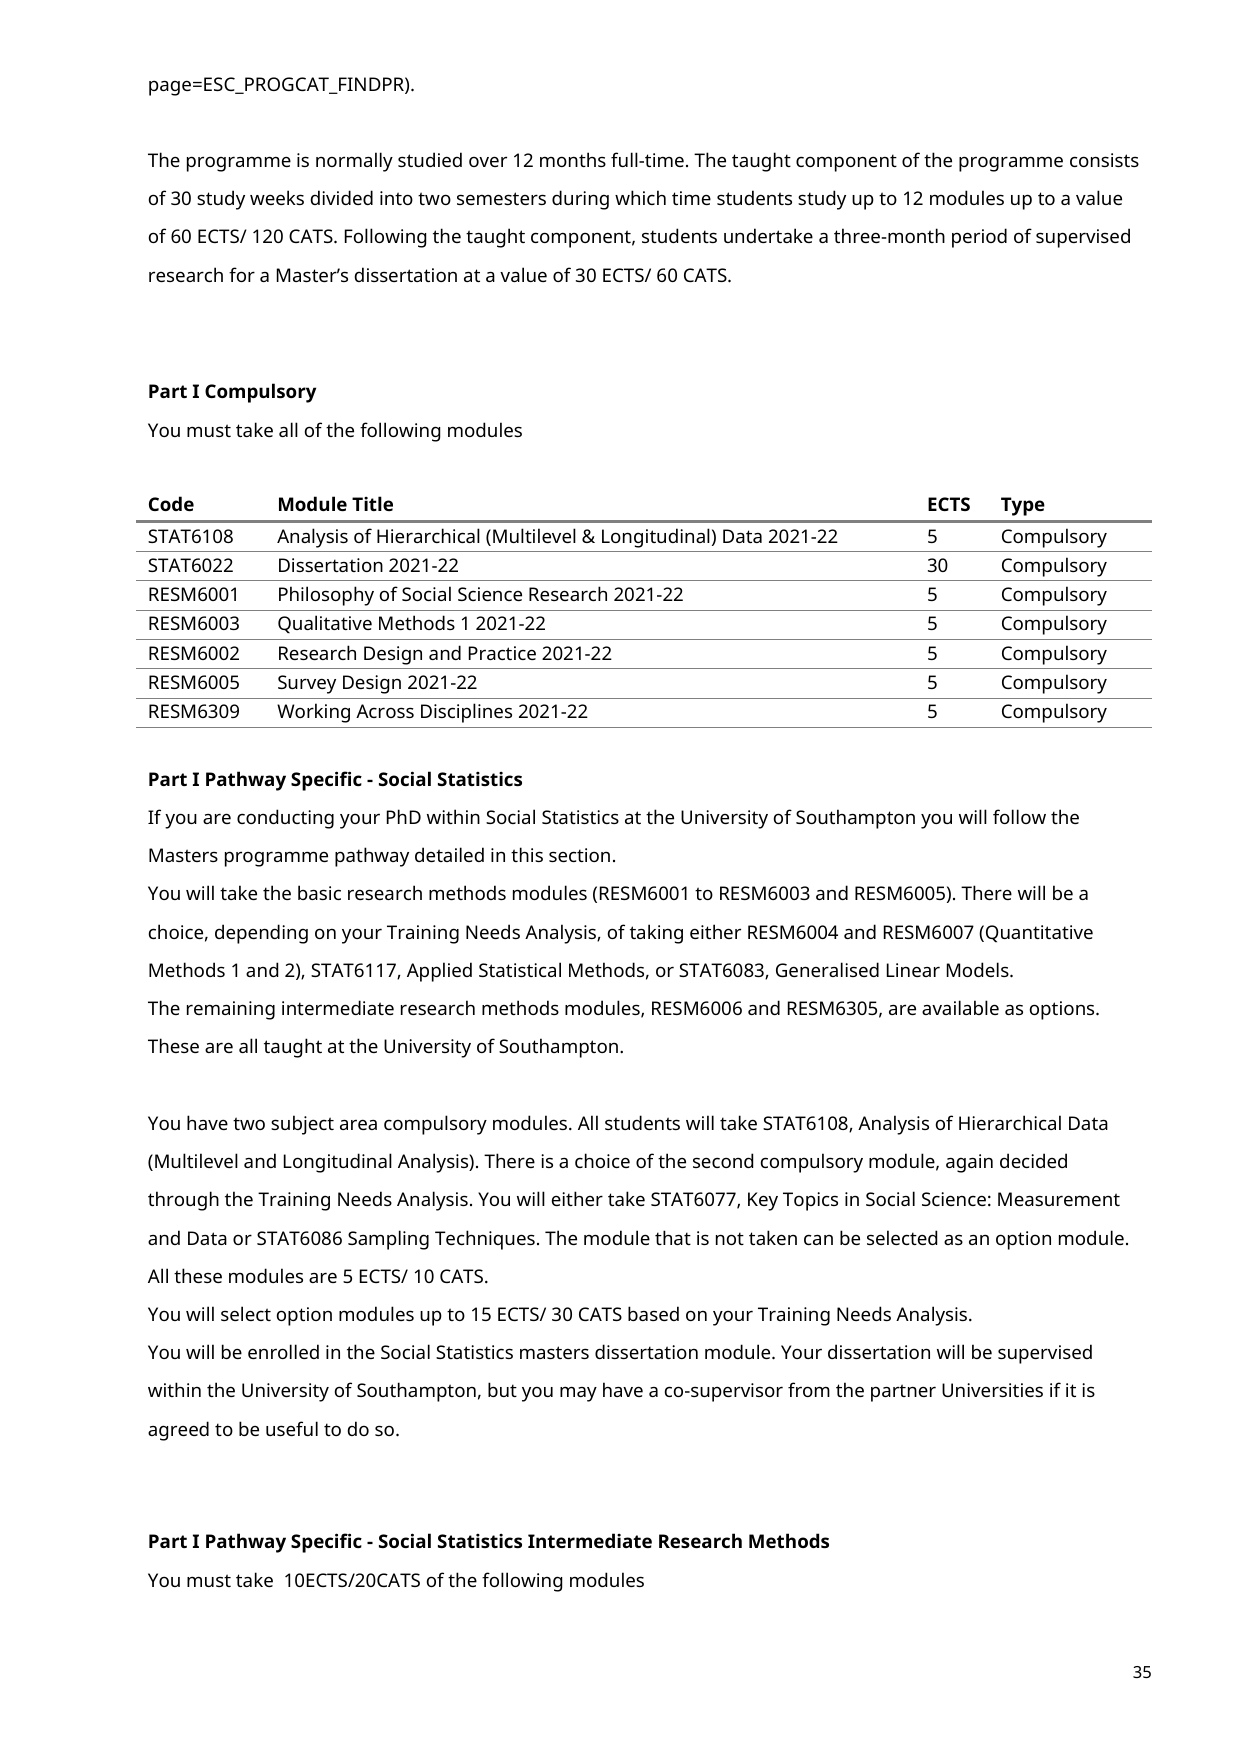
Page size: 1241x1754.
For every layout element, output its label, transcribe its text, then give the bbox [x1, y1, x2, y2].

table_cell Analysis of Hierarchical (Multilevel & Longitudinal) Data 2021-22 [266, 523, 916, 551]
table_cell Module Title [266, 492, 916, 520]
table_cell 5 [916, 640, 989, 668]
table_cell Qualitative Methods 1 2021-22 [266, 611, 916, 639]
table_cell page=ESC_PROGCAT_FINDPR). The programme is normally studied over 12 months full-time. The taught component of the programme consists of 30 study weeks divided into two semesters during which time students study up to 12 modules up to a value of 60 ECTS/ 120 CATS. Following the taught component, students undertake a three-month period of supervised research for a Master’s dissertation at a value of 30 ECTS/ 60 CATS. [136, 71, 1152, 341]
table_cell RESM6005 [136, 669, 266, 697]
table_cell Code [136, 492, 266, 520]
table_cell RESM6001 [136, 581, 266, 610]
table_cell Compulsory [989, 581, 1152, 610]
table_cell Type [989, 492, 1152, 520]
table_cell Working Across Disciplines 2021-22 [266, 699, 916, 727]
table_cell Part I Pathway Specific - Social Statistics If you are conducting your PhD within Social Statistics at the University of Southampton you will follow the Masters programme pathway detailed in this section. You will take the basic research methods modules (RESM6001 to RESM6003 and RESM6005). There will be a choice, depending on your Training Needs Analysis, of taking either RESM6004 and RESM6007 (Quantitative Methods 1 and 2), STAT6117, Applied Statistical Methods, or STAT6083, Generalised Linear Models. The remaining intermediate research methods modules, RESM6006 and RESM6305, are available as options. These are all taught at the University of Southampton. You have two subject area compulsory modules. All students will take STAT6108, Analysis of Hierarchical Data (Multilevel and Longitudinal Analysis). There is a choice of the second compulsory module, again decided through the Training Needs Analysis. You will either take STAT6077, Key Topics in Social Science: Measurement and Data or STAT6086 Sampling Techniques. The module that is not taken can be selected as an option module. All these modules are 5 ECTS/ 10 CATS. You will select option modules up to 15 ECTS/ 30 CATS based on your Training Needs Analysis. You will be enrolled in the Social Statistics masters dissertation module. Your dissertation will be supervised within the University of Southampton, but you may have a co-supervisor from the partner Universities if it is agreed to be useful to do so. [136, 728, 1152, 1490]
table_cell Dissertation 2021-22 [266, 552, 916, 580]
table_cell Research Design and Practice 2021-22 [266, 640, 916, 668]
table_cell RESM6003 [136, 611, 266, 639]
table_cell STAT6022 [136, 552, 266, 580]
table_cell RESM6002 [136, 640, 266, 668]
table_cell Compulsory [989, 699, 1152, 727]
table_cell Compulsory [989, 552, 1152, 580]
table_cell 5 [916, 611, 989, 639]
table_cell 5 [916, 523, 989, 551]
table_cell 5 [916, 669, 989, 697]
table_cell Part I Pathway Specific - Social Statistics Intermediate Research Methods You must take 10ECTS/20CATS of the following modules [136, 1490, 1152, 1603]
table_cell Survey Design 2021-22 [266, 669, 916, 697]
table_cell Compulsory [989, 523, 1152, 551]
table_cell Part I Compulsory You must take all of the following modules [136, 341, 1152, 492]
table_cell Compulsory [989, 640, 1152, 668]
table_cell STAT6108 [136, 523, 266, 551]
table_cell 5 [916, 699, 989, 727]
table_cell Compulsory [989, 669, 1152, 697]
table_cell ECTS [916, 492, 989, 520]
table_cell Compulsory [989, 611, 1152, 639]
table_cell 5 [916, 581, 989, 610]
table_cell 30 [916, 552, 989, 580]
table_cell RESM6309 [136, 699, 266, 727]
table_cell Philosophy of Social Science Research 2021-22 [266, 581, 916, 610]
